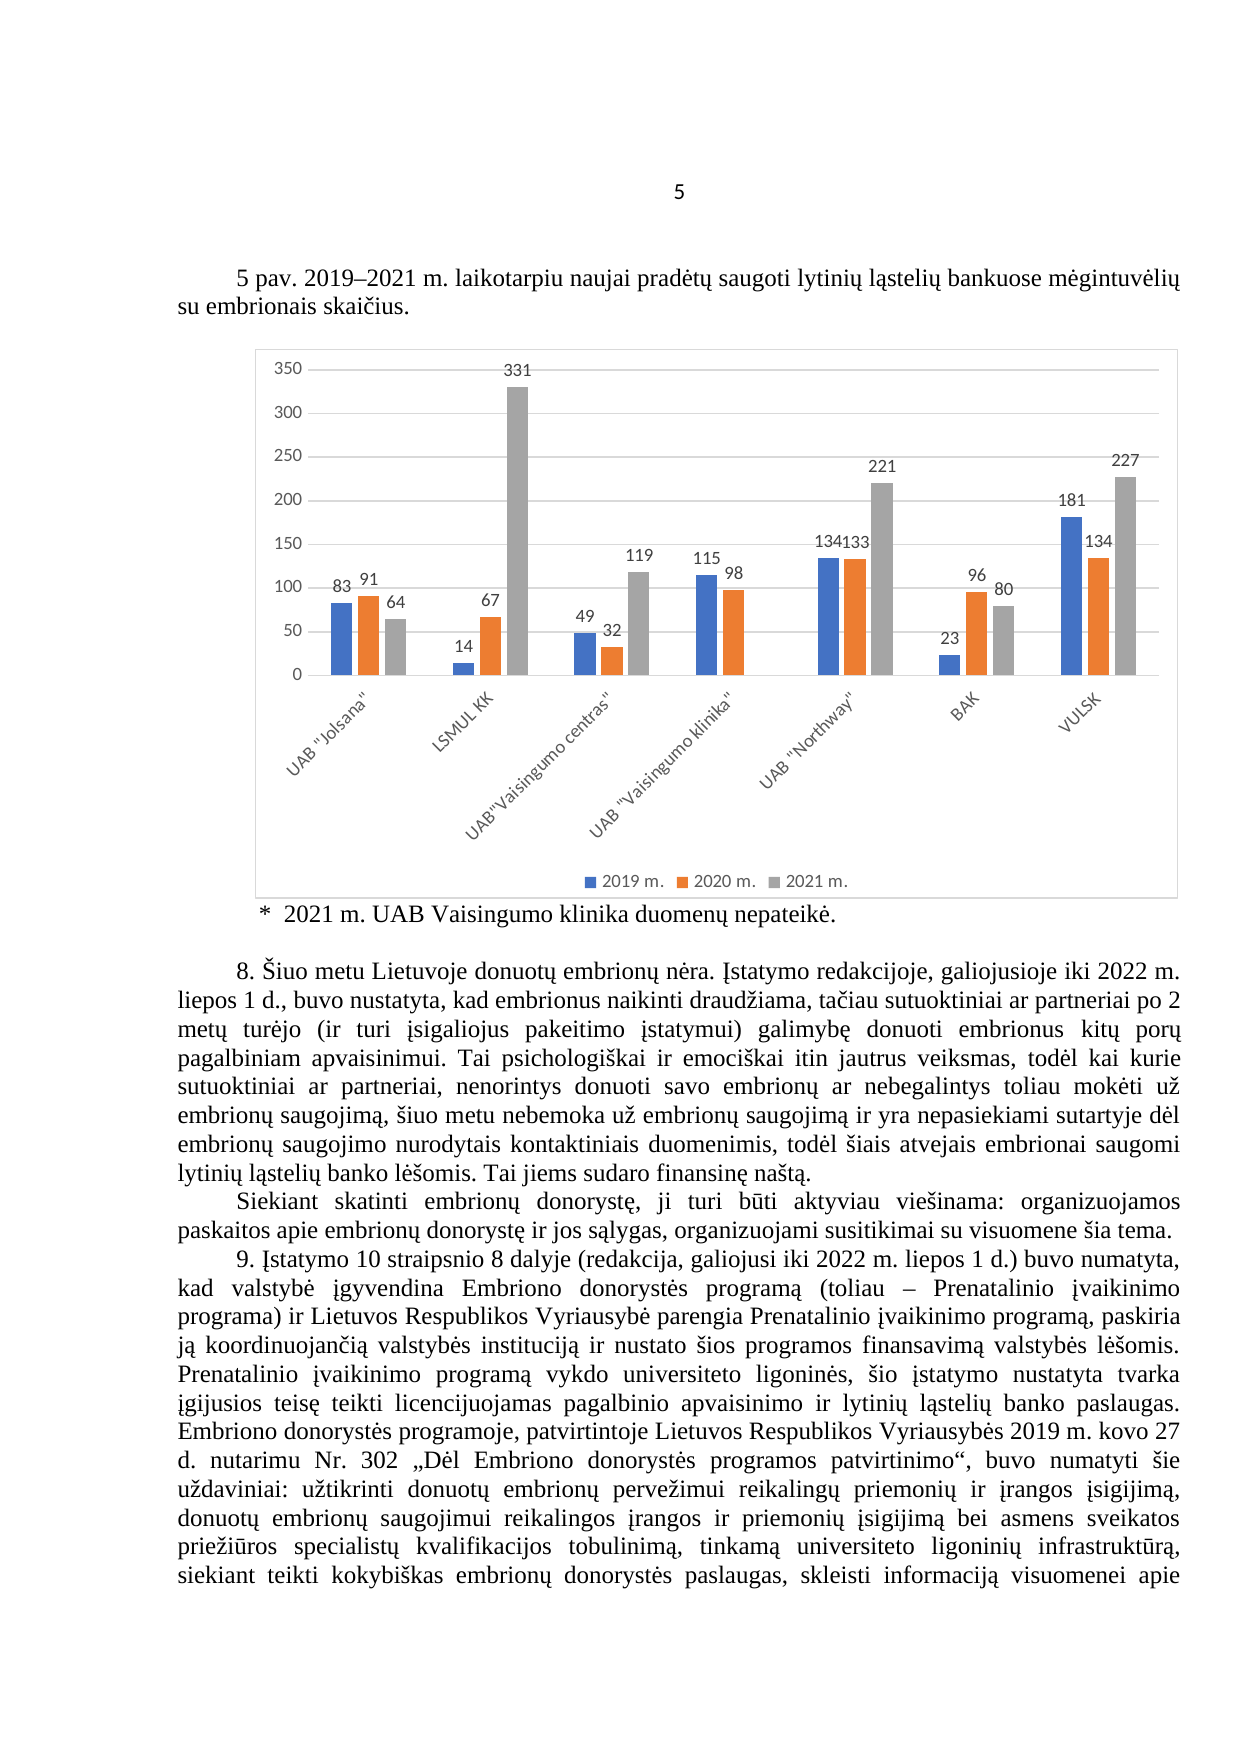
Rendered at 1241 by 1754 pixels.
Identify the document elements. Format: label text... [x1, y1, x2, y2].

text Siekiant skatinti embrionų donorystę, ji turi būti aktyviau viešinama: organizuojamos paskaitos apie embrionų donorystę ir jos sąlygas, organizuojami susitikimai su visuomene šia tema. [177, 1186, 1181, 1244]
text 9. Įstatymo 10 straipsnio 8 dalyje (redakcija, galiojusi iki 2022 m. liepos 1 d.) buvo numatyta, kad valstybė įgyvendina Embriono donorystės programą (toliau – Prenatalinio įvaikinimo programa) ir Lietuvos Respublikos Vyriausybė parengia Prenatalinio įvaikinimo programą, paskiria ją koordinuojančią valstybės instituciją ir nustato šios programos finansavimą valstybės lėšomis. Prenatalinio įvaikinimo programą vykdo universiteto ligoninės, šio įstatymo nustatyta tvarka įgijusios teisę teikti licencijuojamas pagalbinio apvaisinimo ir lytinių ląstelių banko paslaugas. Embriono donorystės programoje, patvirtintoje Lietuvos Respublikos Vyriausybės 2019 m. kovo 27 d. nutarimu Nr. 302 „Dėl Embriono donorystės programos patvirtinimo“, buvo numatyti šie uždaviniai: užtikrinti donuotų embrionų pervežimui reikalingų priemonių ir įrangos įsigijimą, donuotų embrionų saugojimui reikalingos įrangos ir priemonių įsigijimą bei asmens sveikatos priežiūros specialistų kvalifikacijos tobulinimą, tinkamą universiteto ligoninių infrastruktūrą, siekiant teikti kokybiškas embrionų donorystės paslaugas, skleisti informaciją visuomenei apie [177, 1244, 1181, 1589]
text 5 pav. 2019–2021 m. laikotarpiu naujai pradėtų saugoti lytinių ląstelių bankuose mėgintuvėlių su embrionais skaičius. [177, 263, 1181, 320]
text * 2021 m. UAB Vaisingumo klinika duomenų nepateikė. [177, 899, 1181, 928]
text 8. Šiuo metu Lietuvoje donuotų embrionų nėra. Įstatymo redakcijoje, galiojusioje iki 2022 m. liepos 1 d., buvo nustatyta, kad embrionus naikinti draudžiama, tačiau sutuoktiniai ar partneriai po 2 metų turėjo (ir turi įsigaliojus pakeitimo įstatymui) galimybę donuoti embrionus kitų porų pagalbiniam apvaisinimui. Tai psichologiškai ir emociškai itin jautrus veiksmas, todėl kai kurie sutuoktiniai ar partneriai, nenorintys donuoti savo embrionų ar nebegalintys toliau mokėti už embrionų saugojimą, šiuo metu nebemoka už embrionų saugojimą ir yra nepasiekiami sutartyje dėl embrionų saugojimo nurodytais kontaktiniais duomenimis, todėl šiais atvejais embrionai saugomi lytinių ląstelių banko lėšomis. Tai jiems sudaro finansinę naštą. [177, 956, 1181, 1186]
